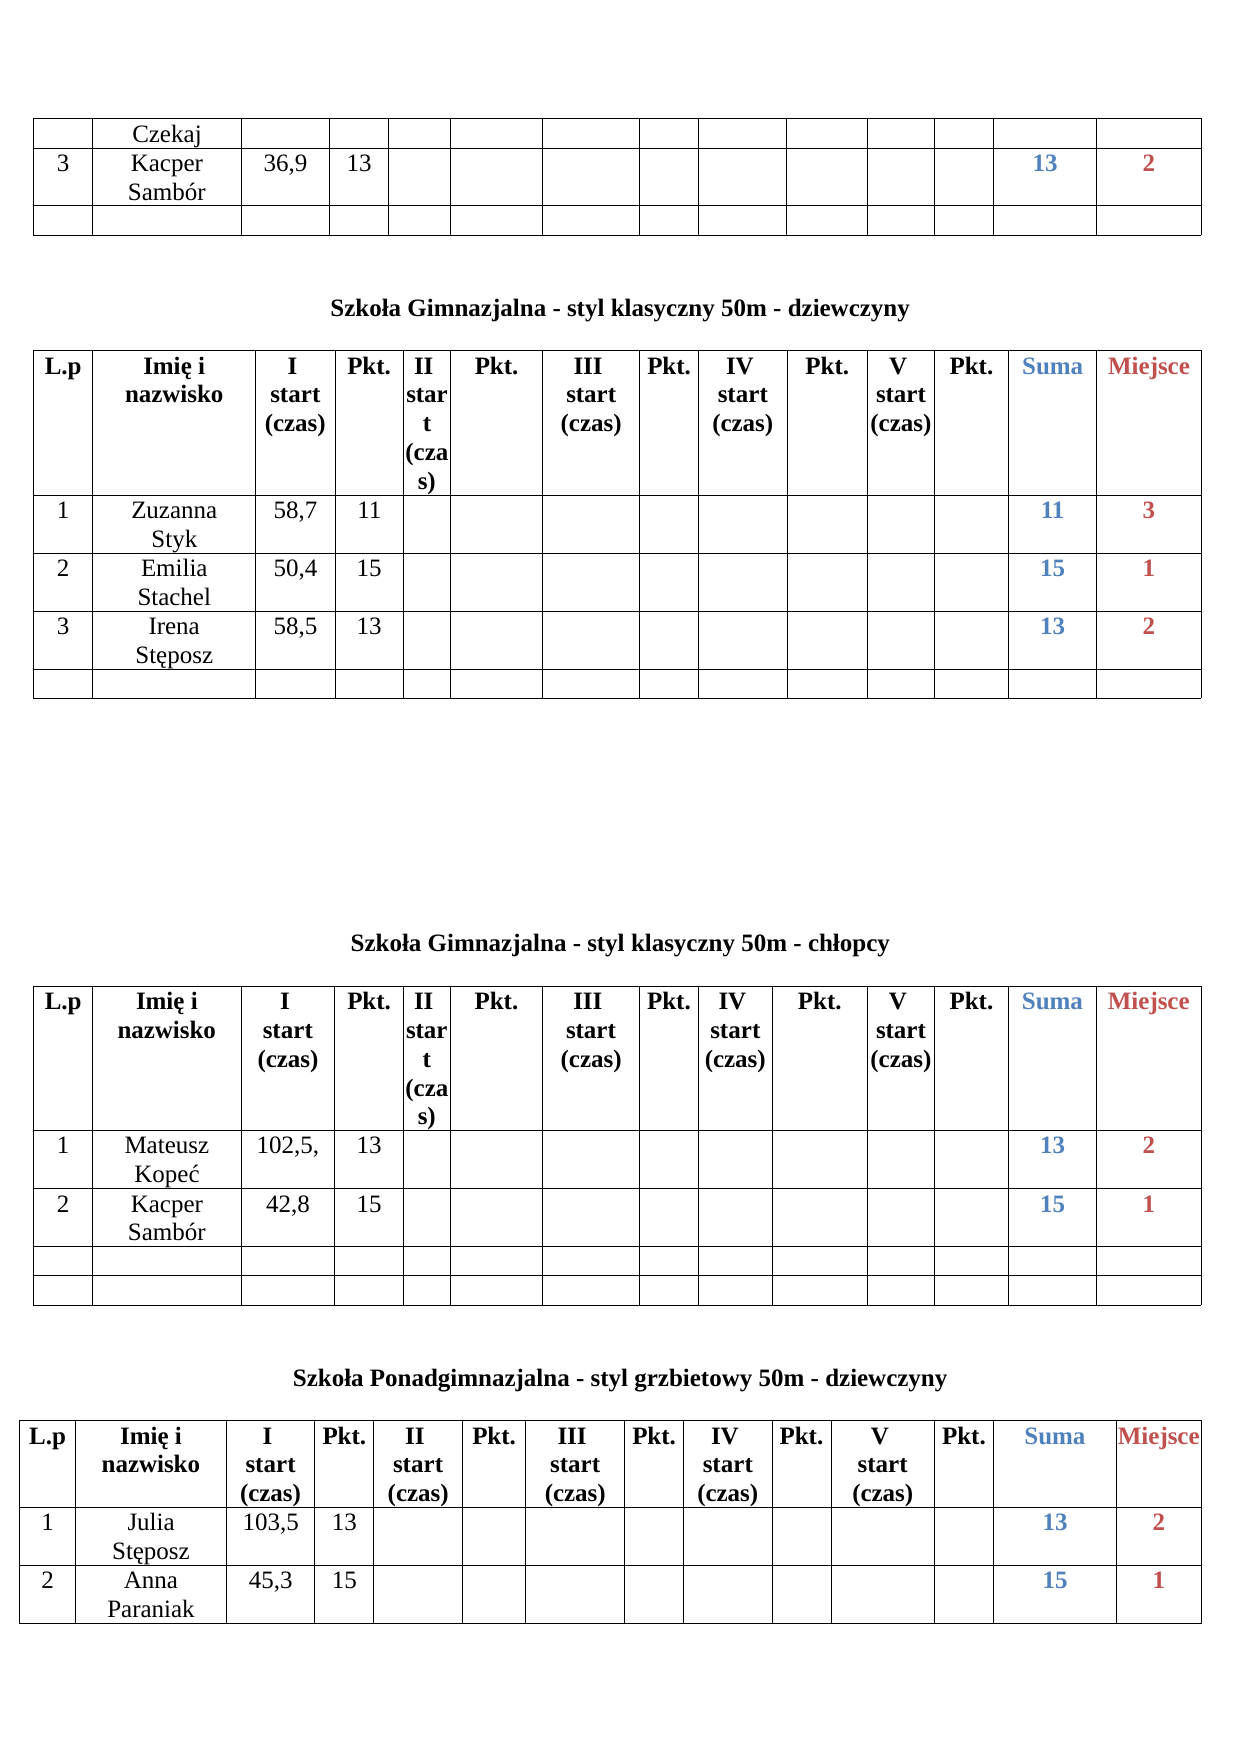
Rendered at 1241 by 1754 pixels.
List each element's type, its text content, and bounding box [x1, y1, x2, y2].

text Szkoła Ponadgimnazjalna - styl grzbietowy 50m - dziewczyny [118, 1363, 1122, 1391]
table_cell [935, 1276, 1008, 1305]
table_cell [1097, 119, 1201, 147]
table_cell [404, 1247, 450, 1275]
table_cell 2 [1097, 1131, 1201, 1188]
table_cell [640, 554, 698, 611]
table_cell [242, 1276, 334, 1305]
table_header III start (czas) [543, 987, 639, 1130]
table_cell [404, 1276, 450, 1305]
table_cell [935, 1189, 1008, 1246]
table_cell [256, 670, 335, 698]
table_cell [451, 670, 542, 698]
table_cell [832, 1566, 934, 1623]
table_cell [640, 496, 698, 552]
table_cell [699, 1276, 772, 1305]
table_header I start (czas) [256, 351, 335, 494]
table_cell [451, 206, 542, 235]
table_cell 102,5, [242, 1131, 334, 1188]
table_cell [868, 1276, 934, 1305]
table_header Pkt. [640, 987, 698, 1130]
table_cell [868, 670, 934, 698]
table_cell Czekaj [93, 119, 241, 147]
table_cell [463, 1508, 525, 1565]
table_cell 15 [315, 1566, 373, 1623]
table_cell [389, 206, 450, 235]
table_cell Anna Paraniak [76, 1566, 226, 1623]
table_cell [699, 1247, 772, 1275]
table_cell 2 [34, 1189, 92, 1246]
table_header IV start (czas) [699, 351, 787, 494]
table_cell 2 [1097, 149, 1201, 205]
table_cell [543, 1247, 639, 1275]
table_cell [787, 149, 867, 205]
table_cell [242, 206, 329, 235]
table_cell Julia Stęposz [76, 1508, 226, 1565]
table_cell 13 [994, 1508, 1116, 1565]
table_cell [699, 1189, 772, 1246]
table_cell [935, 149, 993, 205]
table_cell 45,3 [227, 1566, 314, 1623]
table_cell 36,9 [242, 149, 329, 205]
table_cell 15 [994, 1566, 1116, 1623]
table_cell [1009, 670, 1096, 698]
table_cell [935, 1131, 1008, 1188]
table_cell [374, 1508, 462, 1565]
table_cell [34, 670, 92, 698]
table_cell [935, 1566, 993, 1623]
table_cell 58,5 [256, 612, 335, 668]
table_cell 13 [330, 149, 388, 205]
table_cell [1097, 670, 1201, 698]
table_cell 13 [994, 149, 1096, 205]
table_cell [1097, 1276, 1201, 1305]
table_cell Kacper Sambór [93, 1189, 241, 1246]
table_cell [640, 149, 698, 205]
table_cell 13 [335, 1131, 403, 1188]
table_cell [526, 1566, 624, 1623]
table_cell 1 [34, 496, 92, 552]
table_cell [788, 670, 867, 698]
table_cell 2 [1097, 612, 1201, 668]
table_cell [404, 670, 450, 698]
table_cell [640, 206, 698, 235]
table_cell [935, 1247, 1008, 1275]
text Szkoła Gimnazjalna - styl klasyczny 50m - chłopcy [118, 928, 1122, 957]
table_cell [93, 206, 241, 235]
table_cell [1097, 206, 1201, 235]
table_cell [935, 119, 993, 147]
table_cell [543, 554, 639, 611]
table_cell [773, 1508, 831, 1565]
table_cell [699, 496, 787, 552]
table_cell [868, 1131, 934, 1188]
table_cell 1 [1117, 1566, 1201, 1623]
table_cell [34, 1247, 92, 1275]
table_cell [935, 1508, 993, 1565]
table_cell 15 [1009, 1189, 1096, 1246]
table_header Pkt. [315, 1421, 373, 1507]
table_cell [935, 206, 993, 235]
table_header Suma [994, 1421, 1116, 1507]
table_cell [451, 496, 542, 552]
table_cell [543, 119, 639, 147]
table_cell 13 [1009, 1131, 1096, 1188]
table_cell [788, 612, 867, 668]
table_cell [640, 612, 698, 668]
table_cell [34, 1276, 92, 1305]
table_cell 15 [336, 554, 403, 611]
table_cell 3 [1097, 496, 1201, 552]
table_cell 11 [336, 496, 403, 552]
table_cell [868, 554, 934, 611]
table_header Pkt. [336, 351, 403, 494]
table_cell Zuzanna Styk [93, 496, 255, 552]
table_cell 1 [34, 1131, 92, 1188]
table_cell [389, 149, 450, 205]
table_cell [787, 206, 867, 235]
table_cell [868, 206, 934, 235]
table_cell [788, 496, 867, 552]
table_cell Kacper Sambór [93, 149, 241, 205]
table_header Imię i nazwisko [93, 987, 241, 1130]
table_header Pkt. [788, 351, 867, 494]
table_cell [335, 1247, 403, 1275]
table_cell [404, 612, 450, 668]
table_cell 1 [20, 1508, 75, 1565]
table_header II start (czas) [404, 987, 450, 1130]
table_header L.p [34, 351, 92, 494]
table_cell [868, 612, 934, 668]
table_cell [93, 1247, 241, 1275]
table_header Pkt. [935, 987, 1008, 1130]
table_cell 2 [20, 1566, 75, 1623]
table_cell [1097, 1247, 1201, 1275]
table_cell [868, 149, 934, 205]
table_cell [451, 612, 542, 668]
table_cell 1 [1097, 1189, 1201, 1246]
table_header Pkt. [625, 1421, 683, 1507]
table_cell [463, 1566, 525, 1623]
table_cell [773, 1566, 831, 1623]
table_cell [640, 670, 698, 698]
table_cell [543, 149, 639, 205]
table_cell 13 [315, 1508, 373, 1565]
table_header I start (czas) [227, 1421, 314, 1507]
table_cell [699, 149, 786, 205]
table_cell [451, 119, 542, 147]
table_cell [868, 1247, 934, 1275]
table_cell [699, 1131, 772, 1188]
table_header Miejsce [1097, 987, 1201, 1130]
table_cell [330, 119, 388, 147]
table_cell 50,4 [256, 554, 335, 611]
table_cell [543, 1276, 639, 1305]
table_header IV start (czas) [684, 1421, 772, 1507]
table_header Imię i nazwisko [93, 351, 255, 494]
table_cell [451, 554, 542, 611]
table_cell 3 [34, 612, 92, 668]
table_cell [832, 1508, 934, 1565]
table_cell [868, 1189, 934, 1246]
table_cell 15 [1009, 554, 1096, 611]
table_cell [640, 1131, 698, 1188]
table_cell [374, 1566, 462, 1623]
table_header IV start (czas) [699, 987, 772, 1130]
table_cell [699, 554, 787, 611]
table_cell [787, 119, 867, 147]
table_header Pkt. [773, 987, 867, 1130]
table_header Pkt. [335, 987, 403, 1130]
table_cell [336, 670, 403, 698]
table_cell [543, 206, 639, 235]
table_cell [451, 149, 542, 205]
table_cell [543, 1131, 639, 1188]
table_cell 58,7 [256, 496, 335, 552]
table_cell [699, 612, 787, 668]
table_cell 42,8 [242, 1189, 334, 1246]
table_cell [1009, 1276, 1096, 1305]
table_cell [684, 1508, 772, 1565]
table_cell [543, 496, 639, 552]
table_cell 3 [34, 149, 92, 205]
table_cell [1009, 1247, 1096, 1275]
table_cell [389, 119, 450, 147]
table_cell [242, 1247, 334, 1275]
table_cell Emilia Stachel [93, 554, 255, 611]
table_header III start (czas) [526, 1421, 624, 1507]
table_cell 103,5 [227, 1508, 314, 1565]
table_cell [935, 496, 1008, 552]
table_cell 11 [1009, 496, 1096, 552]
table_cell [93, 670, 255, 698]
table_header Pkt. [463, 1421, 525, 1507]
table_header II start (czas) [404, 351, 450, 494]
table_cell [788, 554, 867, 611]
table_cell 2 [34, 554, 92, 611]
table_cell [451, 1131, 542, 1188]
table_cell [625, 1508, 683, 1565]
table_cell [404, 1131, 450, 1188]
table_header Imię i nazwisko [76, 1421, 226, 1507]
table_header III start (czas) [543, 351, 639, 494]
table_cell [625, 1566, 683, 1623]
table_header Suma [1009, 987, 1096, 1130]
table_cell [451, 1189, 542, 1246]
table_cell [868, 119, 934, 147]
table_cell [404, 1189, 450, 1246]
table_header V start (czas) [868, 351, 934, 494]
table_header L.p [20, 1421, 75, 1507]
table_cell [93, 1276, 241, 1305]
table_cell [935, 554, 1008, 611]
table_cell [699, 119, 786, 147]
table_cell [935, 670, 1008, 698]
table_header Miejsce [1097, 351, 1201, 494]
table_header V start (czas) [868, 987, 934, 1130]
table_cell [994, 206, 1096, 235]
table_cell [543, 612, 639, 668]
table_header V start (czas) [832, 1421, 934, 1507]
table_cell [404, 554, 450, 611]
table_cell 13 [336, 612, 403, 668]
table_cell [773, 1247, 867, 1275]
table_cell [404, 496, 450, 552]
table_cell [773, 1131, 867, 1188]
table_cell [451, 1276, 542, 1305]
table_cell 2 [1117, 1508, 1201, 1565]
table_cell [526, 1508, 624, 1565]
table_cell Irena Stęposz [93, 612, 255, 668]
table_cell [684, 1566, 772, 1623]
table_cell [699, 206, 786, 235]
table_cell [34, 119, 92, 147]
table_cell 15 [335, 1189, 403, 1246]
table_header I start (czas) [242, 987, 334, 1130]
table_cell 13 [1009, 612, 1096, 668]
table_cell [34, 206, 92, 235]
table_cell [543, 1189, 639, 1246]
table_header L.p [34, 987, 92, 1130]
table_header Suma [1009, 351, 1096, 494]
table_header Pkt. [640, 351, 698, 494]
table_cell [994, 119, 1096, 147]
table_cell [699, 670, 787, 698]
table_cell [242, 119, 329, 147]
table_header II start (czas) [374, 1421, 462, 1507]
table_cell [640, 119, 698, 147]
table_cell [330, 206, 388, 235]
table_cell [773, 1276, 867, 1305]
table_header Pkt. [935, 351, 1008, 494]
table_cell [640, 1189, 698, 1246]
table_header Pkt. [773, 1421, 831, 1507]
table_header Pkt. [935, 1421, 993, 1507]
table_cell [451, 1247, 542, 1275]
text Szkoła Gimnazjalna - styl klasyczny 50m - dziewczyny [118, 293, 1122, 321]
table_cell [543, 670, 639, 698]
table_cell [640, 1276, 698, 1305]
table_cell [935, 612, 1008, 668]
table_cell 1 [1097, 554, 1201, 611]
table_header Pkt. [451, 351, 542, 494]
table_cell [335, 1276, 403, 1305]
table_cell [640, 1247, 698, 1275]
table_cell [868, 496, 934, 552]
table_cell [773, 1189, 867, 1246]
table_header Pkt. [451, 987, 542, 1130]
table_header Miejsce [1117, 1421, 1201, 1507]
table_cell Mateusz Kopeć [93, 1131, 241, 1188]
